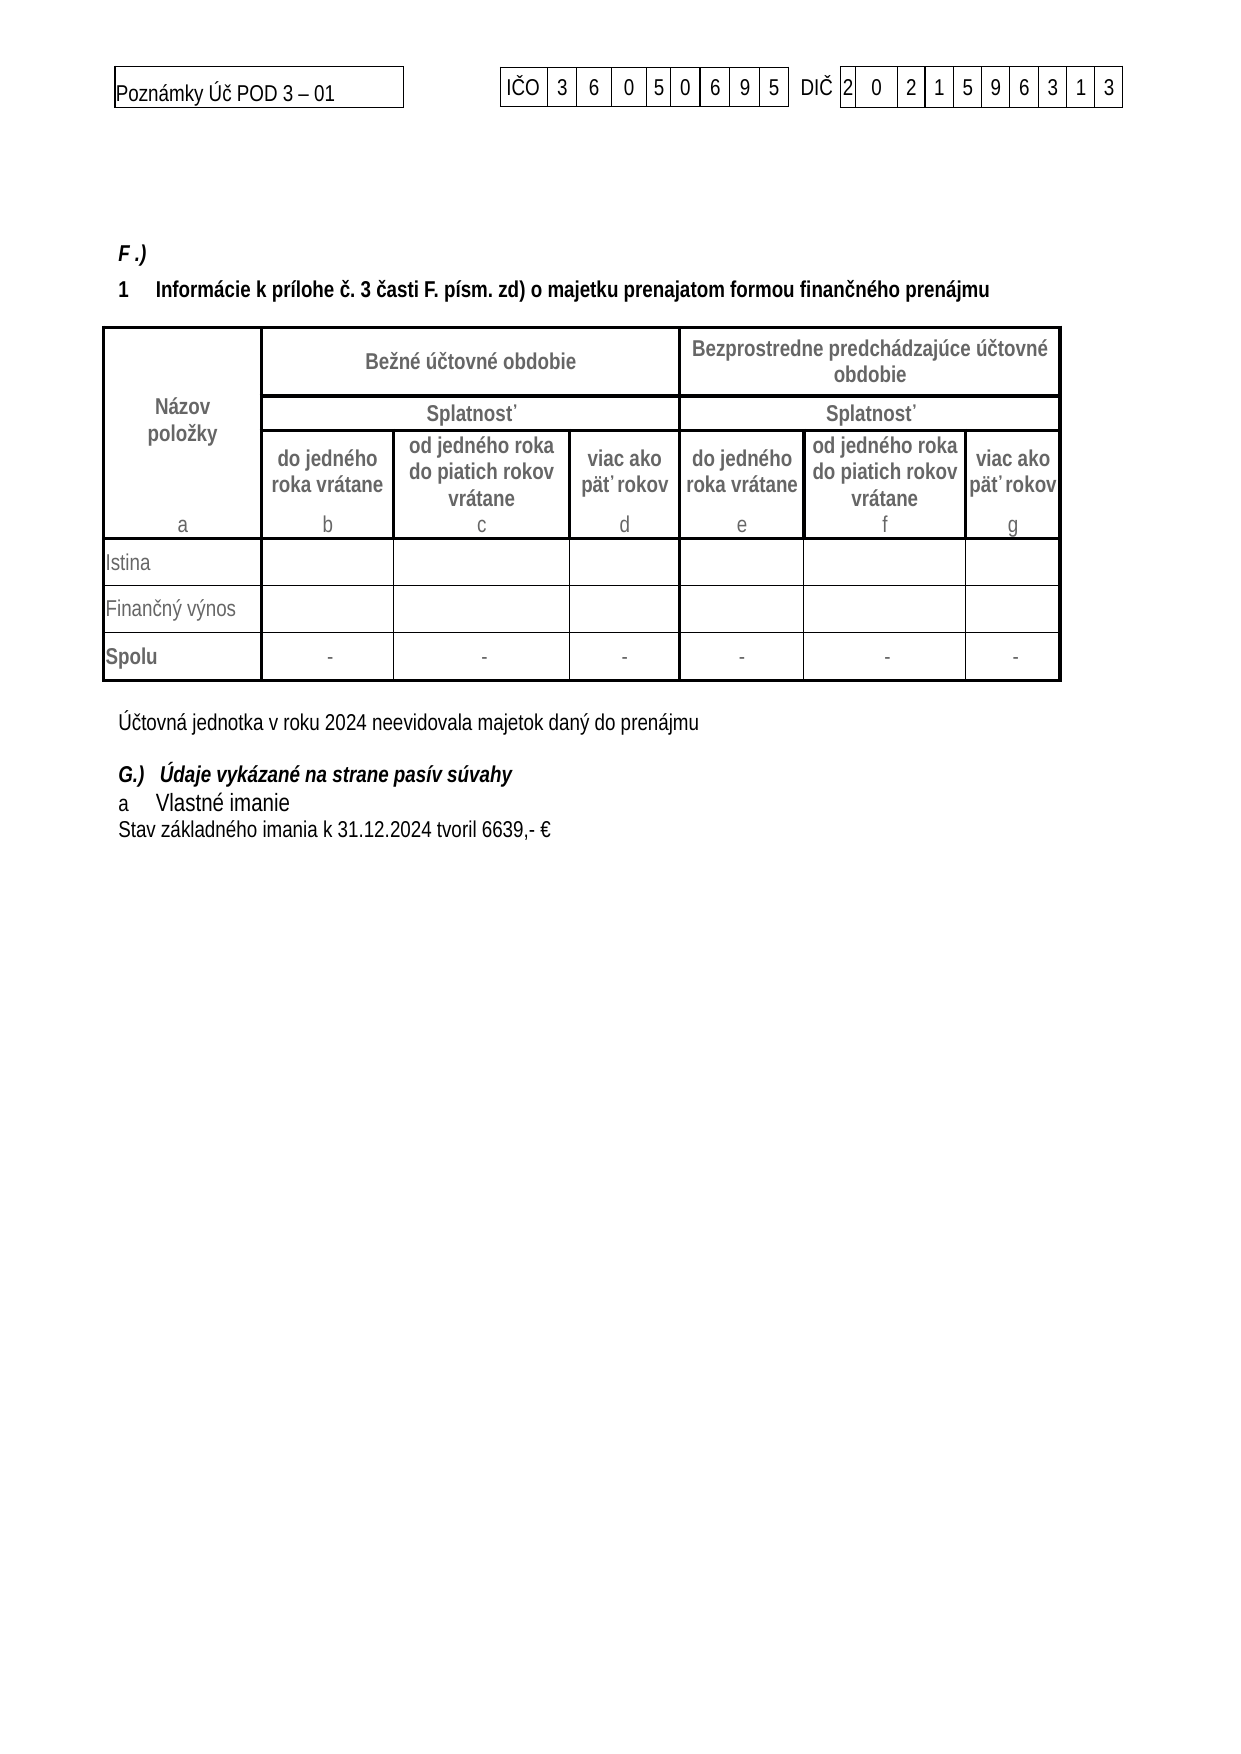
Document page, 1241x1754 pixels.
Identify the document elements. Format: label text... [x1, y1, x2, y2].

table_cell c [395, 511, 568, 537]
text Stav základného imania k 31.12.2024 tvoril 6639,- € [118, 816, 1122, 843]
table_cell Splatnosť [263, 398, 678, 429]
table_cell [263, 586, 393, 632]
table_cell Istina [105, 540, 260, 584]
table_cell - [804, 633, 965, 679]
text Účtovná jednotka v roku 2024 neevidovala majetok daný do prenájmu [118, 708, 1122, 735]
table_cell e [681, 511, 802, 537]
table_cell [804, 586, 965, 632]
table_cell od jedného roka do piatich rokov vrátane [395, 432, 568, 511]
table_cell - [681, 633, 803, 679]
table_cell do jedného roka vrátane [681, 432, 802, 511]
table_cell [570, 540, 678, 584]
text G.) Údaje vykázané na strane pasív súvahy [118, 761, 1122, 788]
list Vlastné imanie [118, 788, 1122, 816]
table_cell [263, 540, 393, 584]
table_header Názov položky [105, 329, 260, 511]
table_cell [966, 540, 1058, 584]
table_cell do jedného roka vrátane [263, 432, 392, 511]
table_header Bezprostredne predchádzajúce účtovné obdobie [681, 329, 1058, 394]
table_cell - [394, 633, 569, 679]
table_cell - [570, 633, 678, 679]
table_cell od jedného roka do piatich rokov vrátane [806, 432, 964, 511]
table_header Bežné účtovné obdobie [263, 329, 678, 394]
table_cell [570, 586, 678, 632]
table_cell [681, 586, 803, 632]
table_cell d [571, 511, 678, 537]
table_cell a [105, 511, 260, 537]
table_cell [394, 586, 569, 632]
table_cell - [966, 633, 1058, 679]
table_cell [681, 540, 803, 584]
table_cell viac ako päť rokov [571, 432, 678, 511]
table_cell Finančný výnos [105, 586, 260, 632]
table_cell f [806, 511, 964, 537]
table_cell Spolu [105, 633, 260, 679]
table_cell - [263, 633, 393, 679]
table_cell Splatnosť [681, 398, 1058, 429]
table_cell [394, 540, 569, 584]
table_cell [804, 540, 965, 584]
text F .) [118, 239, 1122, 266]
table_cell [966, 586, 1058, 632]
table_cell g [967, 511, 1058, 537]
table_cell b [263, 511, 392, 537]
title Informácie k prílohe č. 3 časti F. písm. zd) o majetku prenajatom formou finančného prenájmu [118, 276, 1122, 303]
table_cell viac ako päť rokov [967, 432, 1058, 511]
